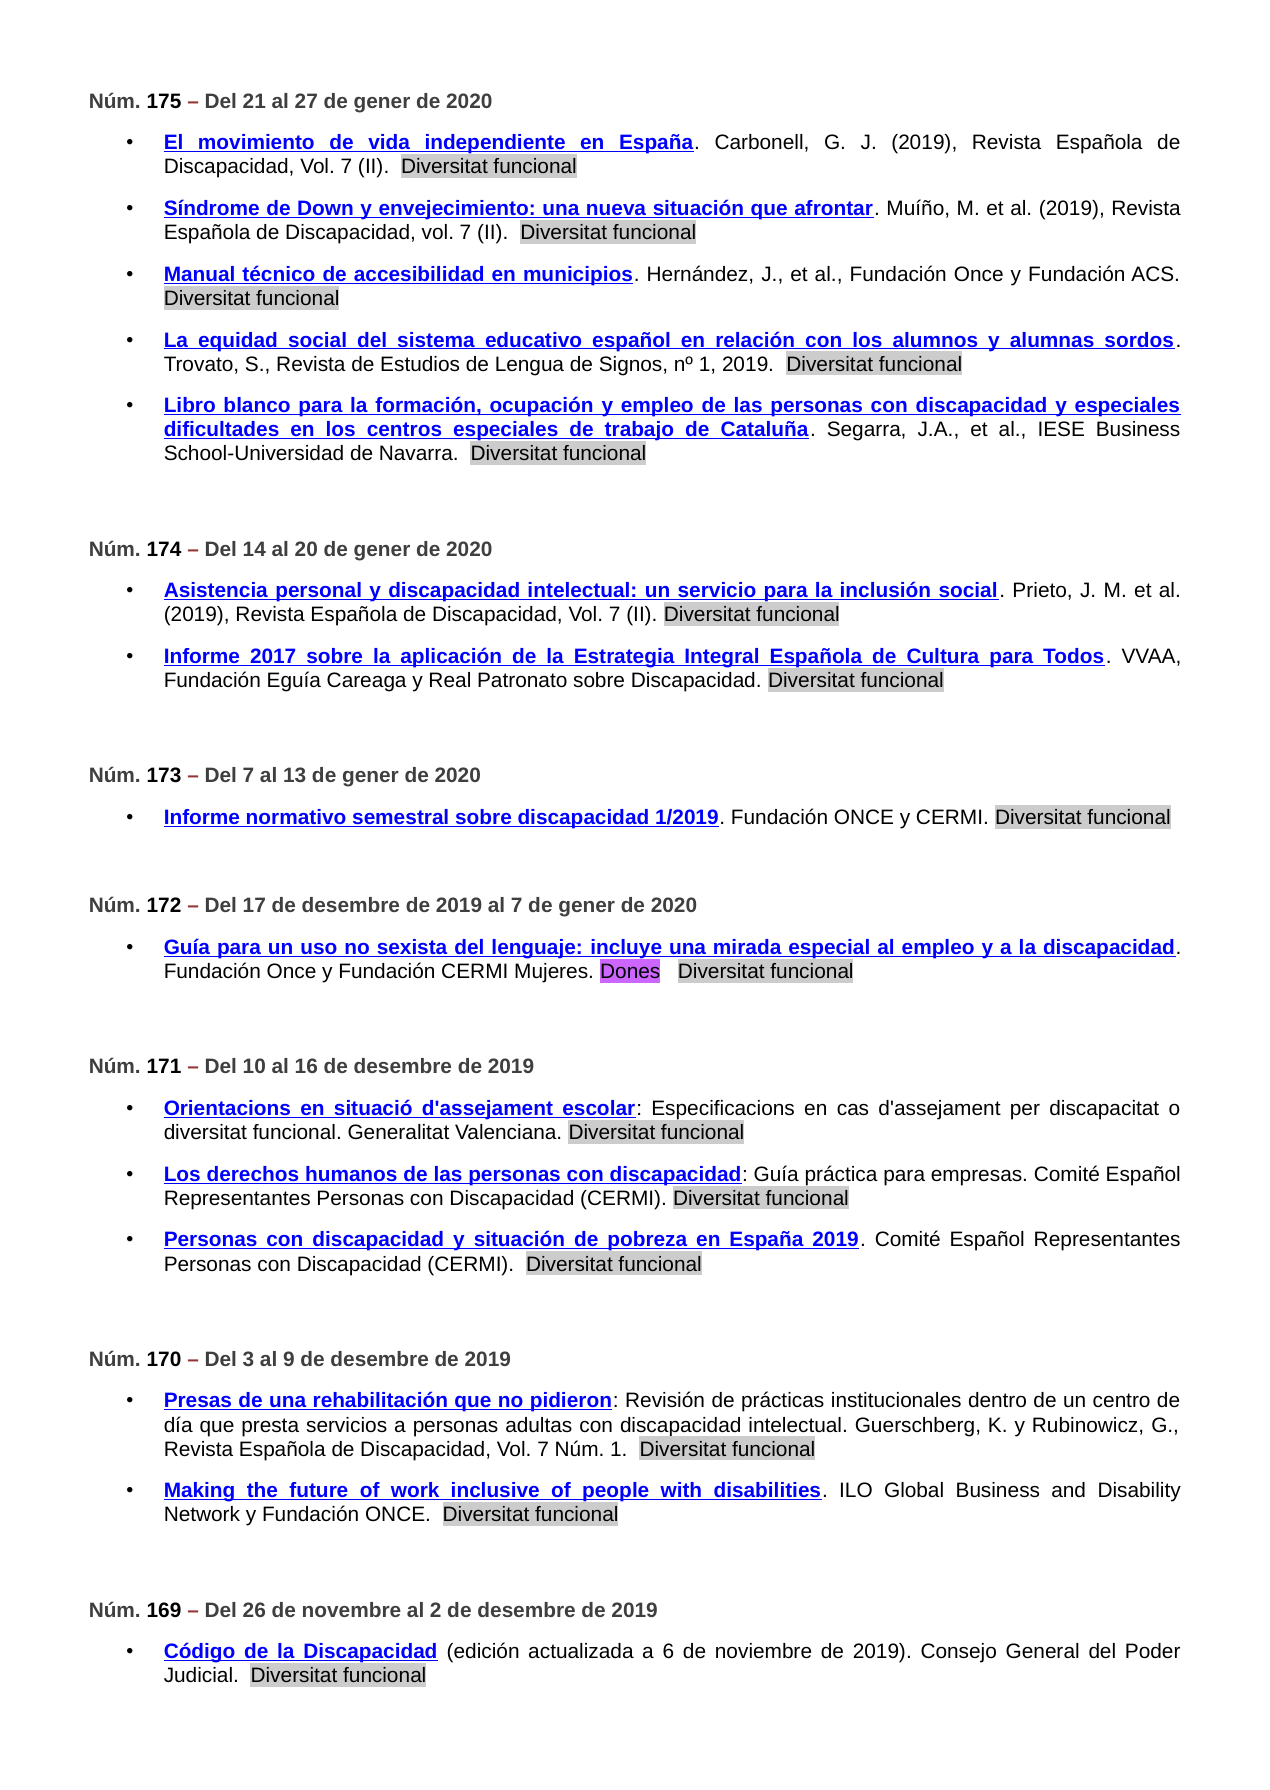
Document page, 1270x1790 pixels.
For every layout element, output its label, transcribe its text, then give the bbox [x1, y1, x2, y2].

text Núm. 169 – Del 26 de novembre al 2 de desembre de 2019 [88, 1597, 1181, 1621]
text Núm. 170 – Del 3 al 9 de desembre de 2019 [88, 1347, 1181, 1371]
text Núm. 172 – Del 17 de desembre de 2019 al 7 de gener de 2020 [88, 893, 1181, 917]
list Informe normativo semestral sobre discapacidad 1/2019. Fundación ONCE y CERMI. Diversitat funcional [126, 805, 1181, 829]
subtitle Orientacions en situació d'assejament escolar: Especificacions en cas d'assejament per discapacitat o diversitat funcional. Generalitat Valenciana. Diversitat funcional [126, 1096, 1181, 1144]
text Núm. 173 – Del 7 al 13 de gener de 2020 [88, 763, 1181, 787]
list Personas con discapacidad y situación de pobreza en España 2019. Comité Español Representantes Personas con Discapacidad (CERMI). Diversitat funcional [126, 1227, 1181, 1275]
list Presas de una rehabilitación que no pidieron: Revisión de prácticas institucionales dentro de un centro de día que presta servicios a personas adultas con discapacidad intelectual. Guerschberg, K. y Rubinowicz, G., Revista Española de Discapacidad, Vol. 7 Núm. 1. Diversitat funcional [126, 1388, 1181, 1460]
text Núm. 175 – Del 21 al 27 de gener de 2020 [88, 88, 1181, 112]
text Núm. 171 – Del 10 al 16 de desembre de 2019 [88, 1054, 1181, 1078]
list Libro blanco para la formación, ocupación y empleo de las personas con discapacidad y especiales dificultades en los centros especiales de trabajo de Cataluña. Segarra, J.A., et al., IESE Business School-Universidad de Navarra. Diversitat funcional [126, 393, 1181, 465]
list Asistencia personal y discapacidad intelectual: un servicio para la inclusión social. Prieto, J. M. et al. (2019), Revista Española de Discapacidad, Vol. 7 (II). Diversitat funcional [126, 578, 1181, 626]
list Los derechos humanos de las personas con discapacidad: Guía práctica para empresas. Comité Español Representantes Personas con Discapacidad (CERMI). Diversitat funcional [126, 1162, 1181, 1209]
list Código de la Discapacidad (edición actualizada a 6 de noviembre de 2019). Consejo General del Poder Judicial. Diversitat funcional [126, 1639, 1181, 1687]
list Síndrome de Down y envejecimiento: una nueva situación que afrontar. Muíño, M. et al. (2019), Revista Española de Discapacidad, vol. 7 (II). Diversitat funcional [126, 196, 1181, 244]
list Manual técnico de accesibilidad en municipios. Hernández, J., et al., Fundación Once y Fundación ACS. Diversitat funcional [126, 262, 1181, 310]
list Guía para un uso no sexista del lenguaje: incluye una mirada especial al empleo y a la discapacidad. Fundación Once y Fundación CERMI Mujeres. Dones Diversitat funcional [126, 935, 1181, 983]
text Núm. 174 – Del 14 al 20 de gener de 2020 [88, 536, 1181, 560]
list Making the future of work inclusive of people with disabilities. ILO Global Business and Disability Network y Fundación ONCE. Diversitat funcional [126, 1478, 1181, 1526]
list La equidad social del sistema educativo español en relación con los alumnos y alumnas sordos. Trovato, S., Revista de Estudios de Lengua de Signos, nº 1, 2019. Diversitat funcional [126, 327, 1181, 375]
list Informe 2017 sobre la aplicación de la Estrategia Integral Española de Cultura para Todos. VVAA, Fundación Eguía Careaga y Real Patronato sobre Discapacidad. Diversitat funcional [126, 644, 1181, 692]
list El movimiento de vida independiente en España. Carbonell, G. J. (2019), Revista Española de Discapacidad, Vol. 7 (II). Diversitat funcional [126, 130, 1181, 178]
